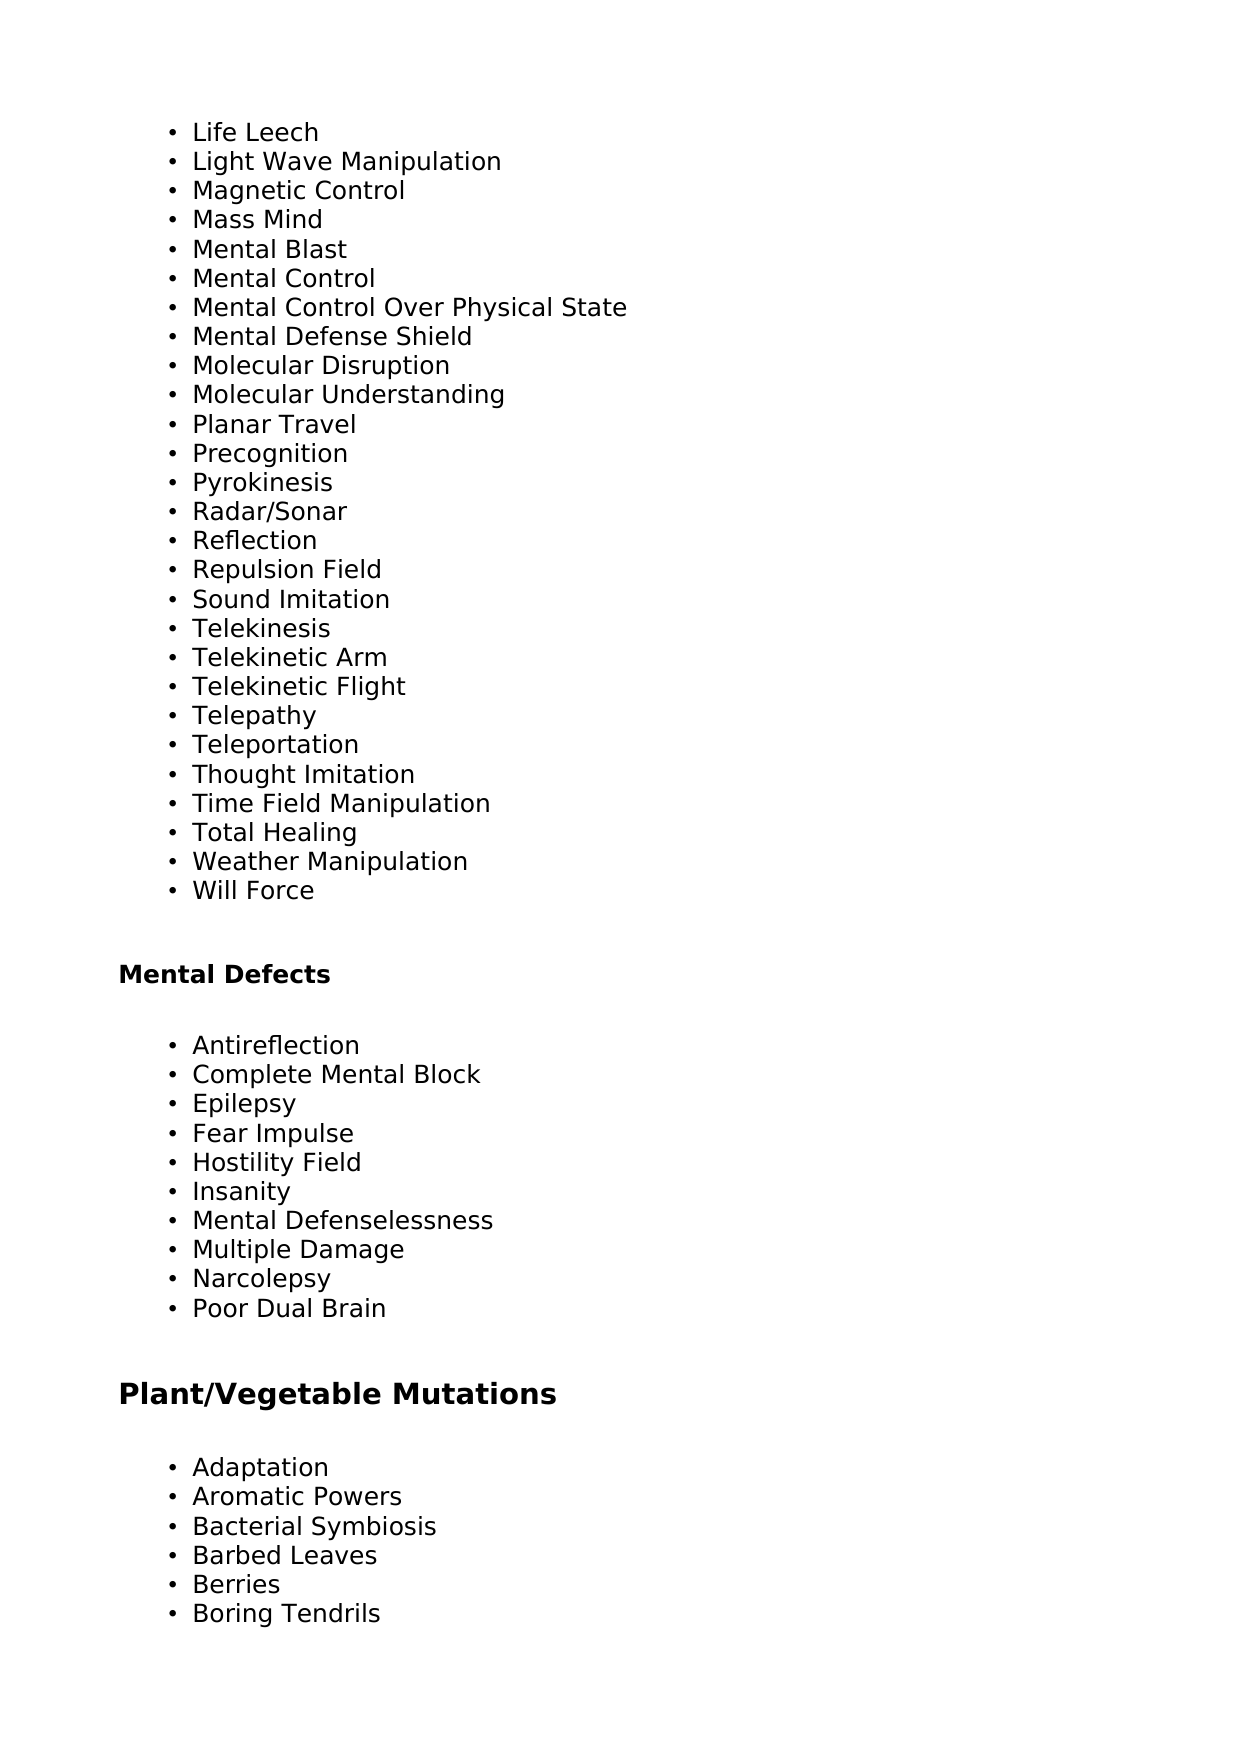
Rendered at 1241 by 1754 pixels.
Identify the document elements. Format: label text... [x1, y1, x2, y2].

list Insanity [177, 1177, 1122, 1206]
list Mental Defense Shield [177, 322, 1122, 351]
list Multiple Damage [177, 1235, 1122, 1264]
list Mental Defenselessness [177, 1206, 1122, 1235]
list Light Wave Manipulation [177, 147, 1122, 176]
list Life Leech [177, 118, 1122, 147]
list Pyrokinesis [177, 468, 1122, 497]
list Telekinesis [177, 614, 1122, 643]
list Planar Travel [177, 410, 1122, 439]
subtitle Plant/Vegetable Mutations [118, 1377, 1122, 1411]
list Radar/Sonar [177, 497, 1122, 526]
list Fear Impulse [177, 1119, 1122, 1148]
list Narcolepsy [177, 1264, 1122, 1294]
list Thought Imitation [177, 760, 1122, 789]
list Molecular Understanding [177, 381, 1122, 410]
list Adaptation [177, 1453, 1122, 1482]
list Teleportation [177, 731, 1122, 760]
list Mass Mind [177, 206, 1122, 235]
list Molecular Disruption [177, 351, 1122, 381]
list Bacterial Symbiosis [177, 1512, 1122, 1541]
list Precognition [177, 439, 1122, 468]
list Berries [177, 1570, 1122, 1599]
list Will Force [177, 876, 1122, 906]
list Boring Tendrils [177, 1599, 1122, 1628]
list Telekinetic Flight [177, 672, 1122, 701]
list Hostility Field [177, 1148, 1122, 1177]
list Poor Dual Brain [177, 1294, 1122, 1323]
subtitle Mental Defects [118, 960, 1122, 989]
list Aromatic Powers [177, 1482, 1122, 1512]
list Mental Blast [177, 235, 1122, 264]
list Barbed Leaves [177, 1541, 1122, 1570]
list Telepathy [177, 701, 1122, 731]
list Mental Control Over Physical State [177, 293, 1122, 322]
list Mental Control [177, 264, 1122, 293]
list Antireflection [177, 1031, 1122, 1060]
list Reflection [177, 526, 1122, 556]
list Magnetic Control [177, 176, 1122, 206]
list Sound Imitation [177, 585, 1122, 614]
list Time Field Manipulation [177, 789, 1122, 818]
list Repulsion Field [177, 556, 1122, 585]
list Telekinetic Arm [177, 643, 1122, 672]
list Weather Manipulation [177, 847, 1122, 876]
list Complete Mental Block [177, 1060, 1122, 1089]
list Total Healing [177, 818, 1122, 847]
list Epilepsy [177, 1089, 1122, 1119]
